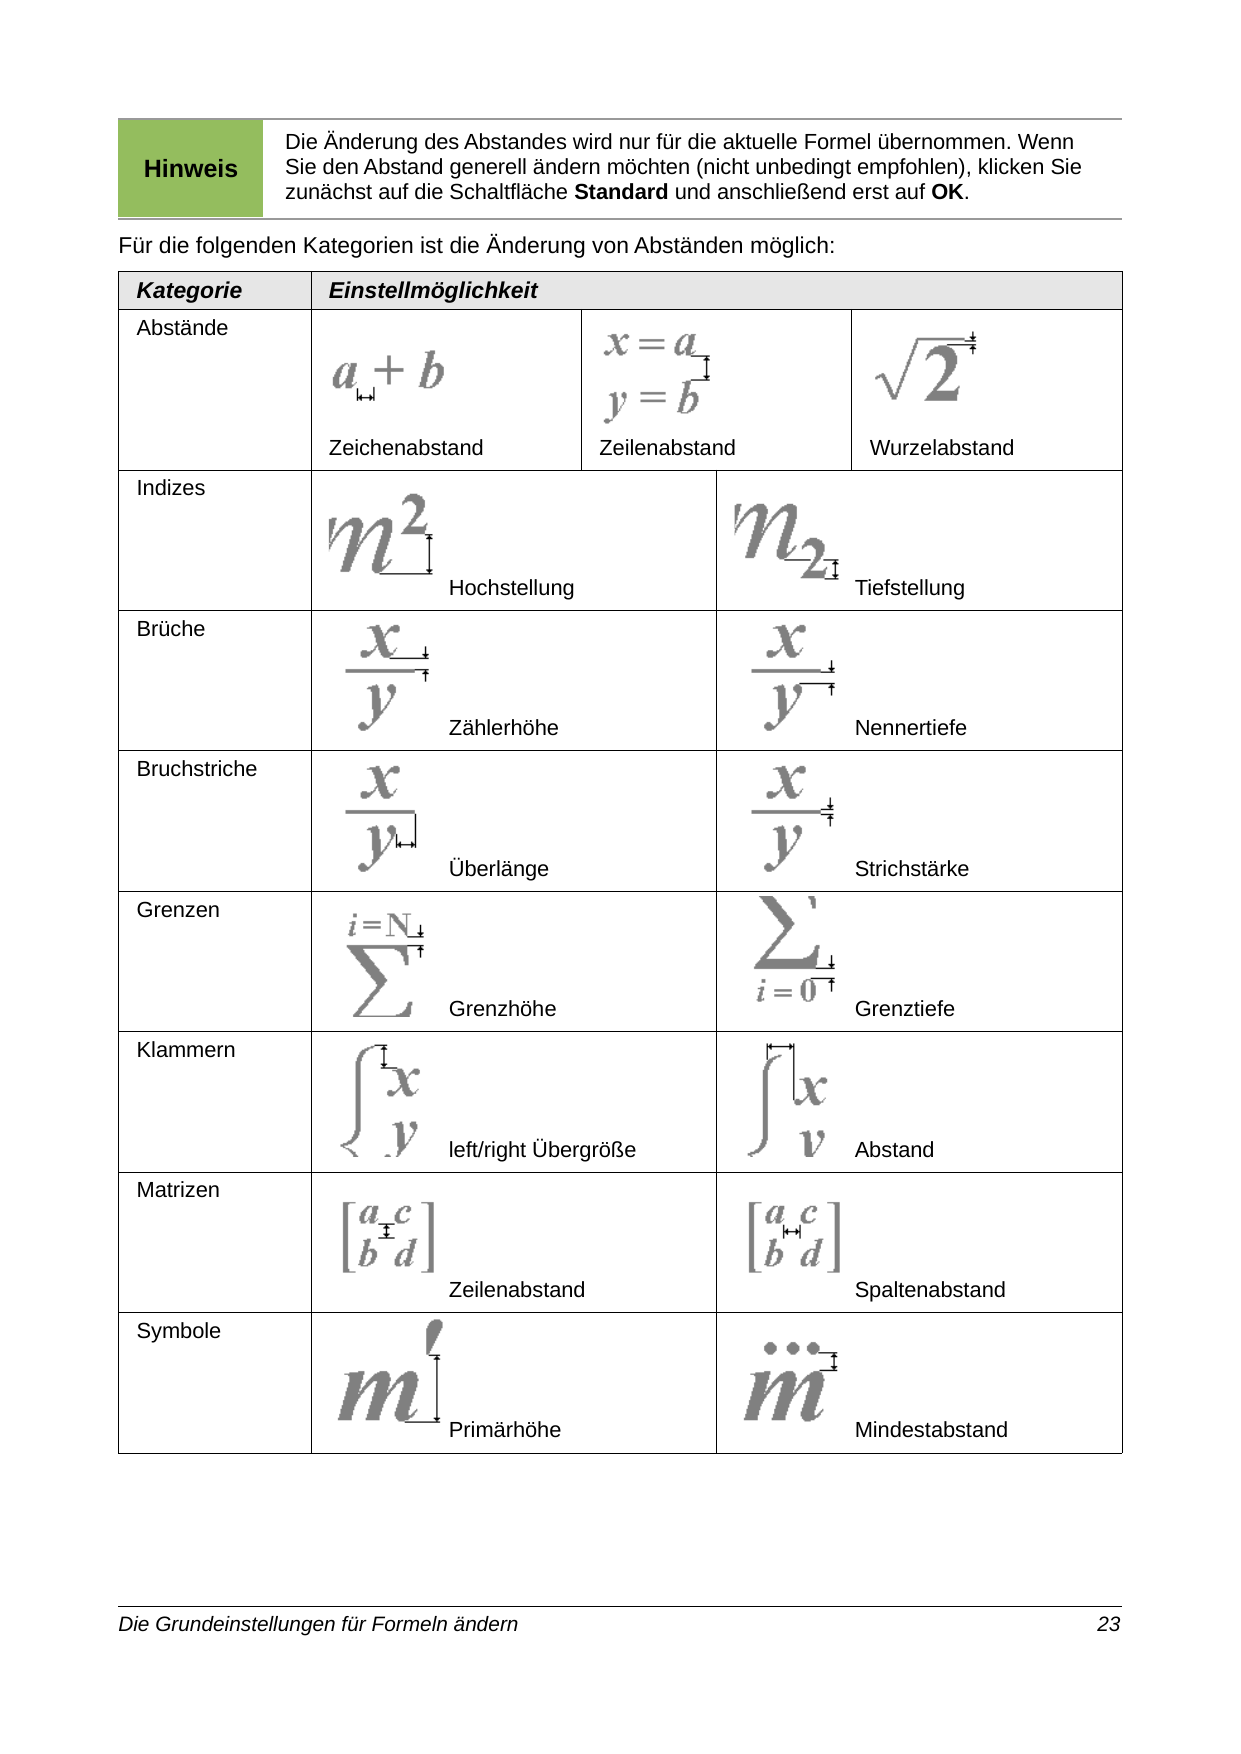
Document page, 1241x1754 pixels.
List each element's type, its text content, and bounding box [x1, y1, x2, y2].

table_header Hinweis [118, 120, 263, 217]
picture [734, 615, 855, 736]
table_cell left/right Übergröße [312, 1032, 716, 1172]
table_cell Überlänge [312, 751, 716, 891]
picture [328, 1317, 449, 1438]
picture [599, 314, 720, 435]
table_cell Zeilenabstand [312, 1173, 716, 1312]
table_cell Grenzhöhe [312, 892, 716, 1031]
table_cell Abstand [717, 1032, 1122, 1172]
table_header Die Änderung des Abstandes wird nur für die aktuelle Formel übernommen. Wenn Sie den Abstand generell ändern möchten (nicht unbedingt empfohlen), klicken Sie zunächst auf die Schaltfläche Standard und anschließend erst auf OK. [264, 120, 1122, 217]
picture [328, 756, 449, 877]
table_header Kategorie [119, 272, 311, 309]
picture [734, 1037, 855, 1157]
table_cell Bruchstriche [119, 751, 311, 891]
table_cell Brüche [119, 611, 311, 750]
picture [328, 1177, 449, 1298]
picture [734, 1317, 855, 1438]
table_cell Mindestabstand [717, 1313, 1122, 1452]
picture [328, 1037, 449, 1157]
picture [734, 896, 855, 1017]
picture [734, 756, 855, 877]
table_cell Zählerhöhe [312, 611, 716, 750]
table_cell Klammern [119, 1032, 311, 1172]
picture [734, 475, 855, 596]
picture [328, 475, 449, 596]
picture [869, 314, 990, 435]
table_cell Grenztiefe [717, 892, 1122, 1031]
table_cell Primärhöhe [312, 1313, 716, 1452]
picture [328, 615, 449, 736]
table_cell Strichstärke [717, 751, 1122, 891]
table_cell Tiefstellung [717, 471, 1122, 610]
table_cell Grenzen [119, 892, 311, 1031]
table_cell Matrizen [119, 1173, 311, 1312]
picture [734, 1177, 855, 1298]
table_cell Spaltenabstand [717, 1173, 1122, 1312]
text Für die folgenden Kategorien ist die Änderung von Abständen möglich: [118, 232, 1122, 258]
picture [328, 314, 449, 435]
table_cell Nennertiefe [717, 611, 1122, 750]
table_cell Zeilenabstand [582, 310, 851, 469]
table_cell Indizes [119, 471, 311, 610]
table_cell Symbole [119, 1313, 311, 1452]
table_cell Wurzelabstand [852, 310, 1122, 469]
table_cell Hochstellung [312, 471, 716, 610]
table_cell Zeichenabstand [312, 310, 581, 469]
table_header Einstellmöglichkeit [312, 272, 1122, 309]
table_cell Abstände [119, 310, 311, 469]
picture [328, 896, 449, 1017]
